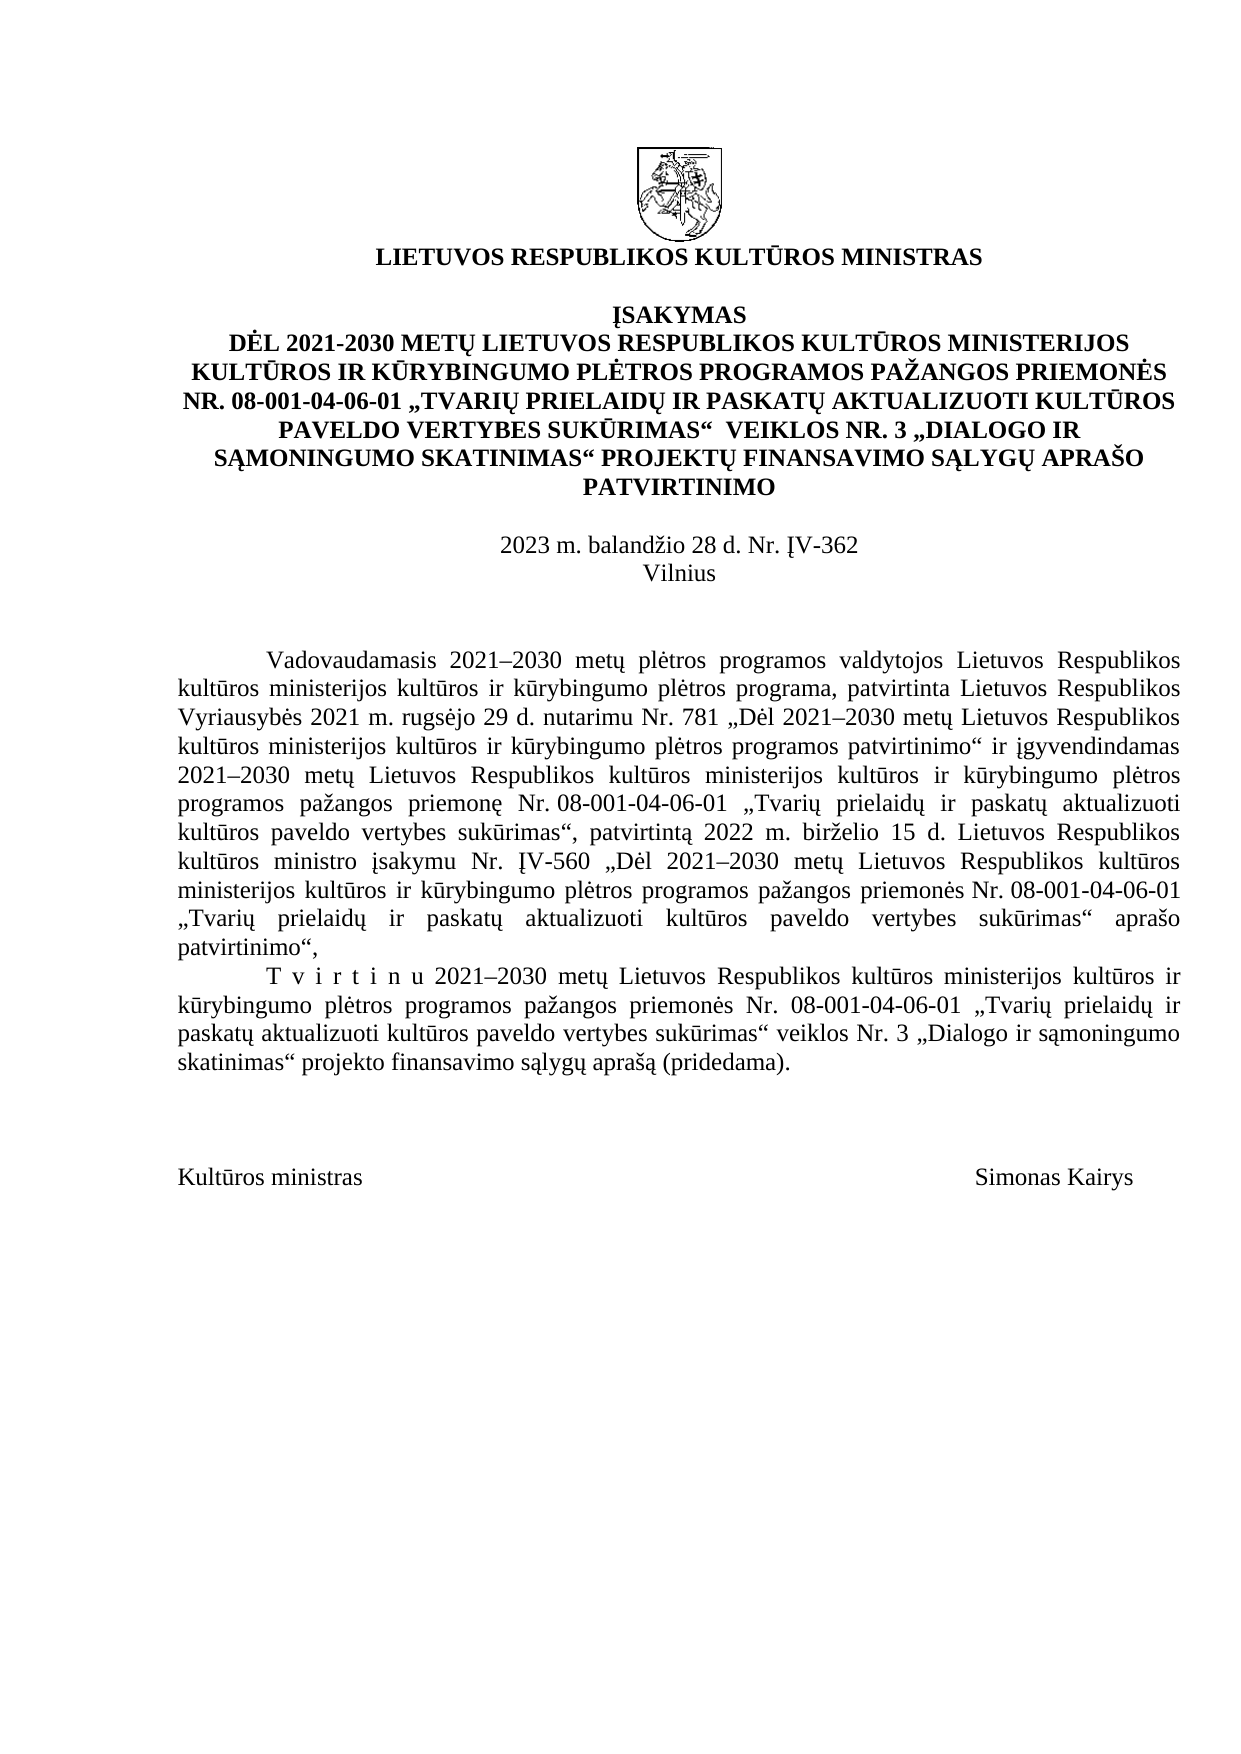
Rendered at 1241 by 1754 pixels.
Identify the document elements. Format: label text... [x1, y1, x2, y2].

text ĮSAKYMAS [177, 300, 1181, 328]
text T v i r t i n u 2021–2030 metų Lietuvos Respublikos kultūros ministerijos kultūros ir kūrybingumo plėtros programos pažangos priemonės Nr. 08-001-04-06-01 „Tvarių prielaidų ir paskatų aktualizuoti kultūros paveldo vertybes sukūrimas“ veiklos Nr. 3 „Dialogo ir sąmoningumo skatinimas“ projekto finansavimo sąlygų aprašą (pridedama). [177, 961, 1181, 1076]
text Vadovaudamasis 2021–2030 metų plėtros programos valdytojos Lietuvos Respublikos kultūros ministerijos kultūros ir kūrybingumo plėtros programa, patvirtinta Lietuvos Respublikos Vyriausybės 2021 m. rugsėjo 29 d. nutarimu Nr. 781 „Dėl 2021–2030 metų Lietuvos Respublikos kultūros ministerijos kultūros ir kūrybingumo plėtros programos patvirtinimo“ ir įgyvendindamas 2021–2030 metų Lietuvos Respublikos kultūros ministerijos kultūros ir kūrybingumo plėtros programos pažangos priemonę Nr. 08-001-04-06-01 „Tvarių prielaidų ir paskatų aktualizuoti kultūros paveldo vertybes sukūrimas“, patvirtintą 2022 m. birželio 15 d. Lietuvos Respublikos kultūros ministro įsakymu Nr. ĮV-560 „Dėl 2021–2030 metų Lietuvos Respublikos kultūros ministerijos kultūros ir kūrybingumo plėtros programos pažangos priemonės Nr. 08-001-04-06-01 „Tvarių prielaidų ir paskatų aktualizuoti kultūros paveldo vertybes sukūrimas“ aprašo patvirtinimo“, [177, 645, 1181, 961]
text Vilnius [177, 558, 1181, 587]
text 2023 m. balandžio 28 d. Nr. ĮV-362 [177, 530, 1181, 558]
text Kultūros ministras Simonas Kairys [177, 1162, 1181, 1191]
text LIETUVOS RESPUBLIKOS KULTŪROS MINISTRAS [177, 242, 1181, 271]
text DĖL 2021-2030 METŲ LIETUVOS RESPUBLIKOS KULTŪROS MINISTERIJOS KULTŪROS IR KŪRYBINGUMO PLĖTROS PROGRAMOS PAŽANGOS PRIEMONĖS NR. 08-001-04-06-01 „TVARIŲ PRIELAIDŲ IR PASKATŲ AKTUALIZUOTI KULTŪROS PAVELDO VERTYBES SUKŪRIMAS“ VEIKLOS NR. 3 „DIALOGO IR SĄMONINGUMO SKATINIMAS“ PROJEKTŲ FINANSAVIMO SĄLYGŲ APRAŠO PATVIRTINIMO [177, 328, 1181, 501]
